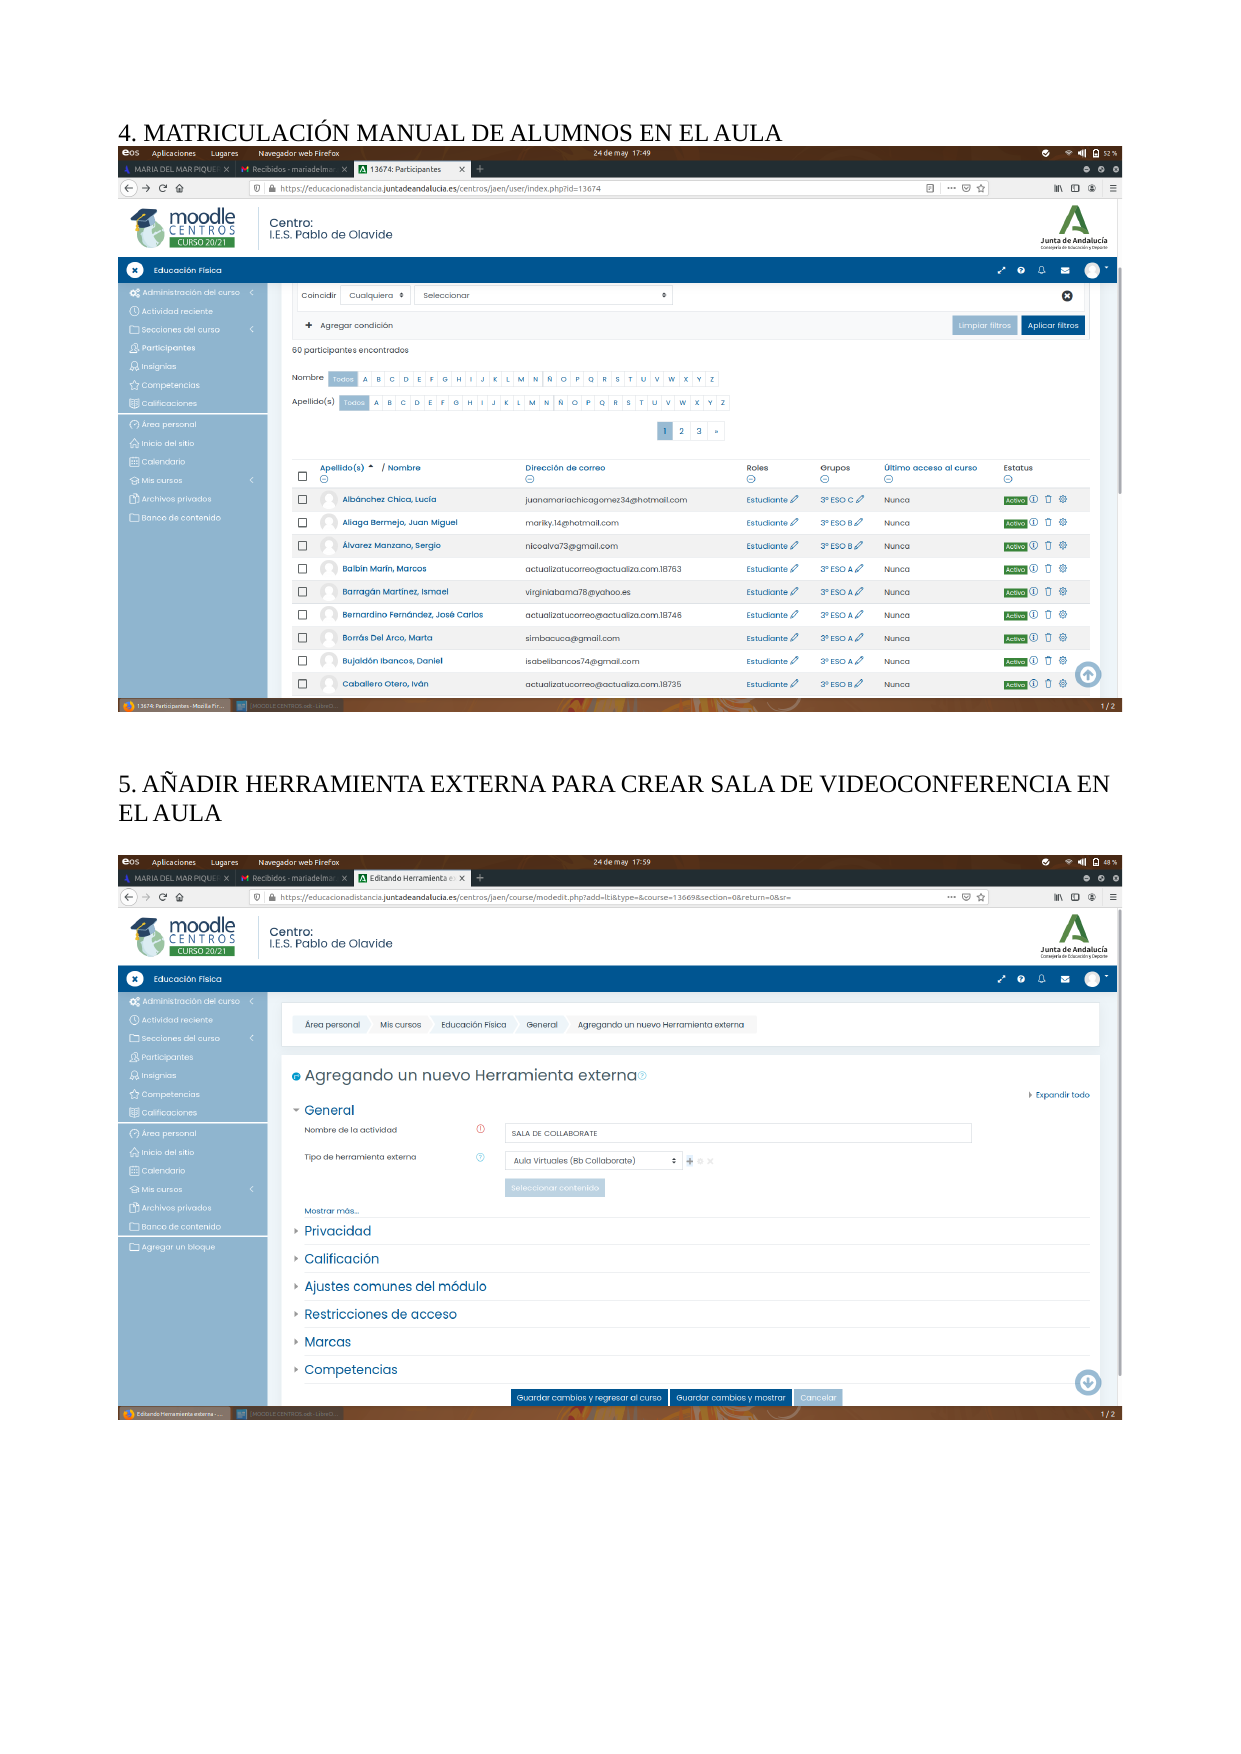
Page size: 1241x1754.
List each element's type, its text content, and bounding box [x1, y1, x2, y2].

text 4. MATRICULACIÓN MANUAL DE ALUMNOS EN EL AULA [118, 118, 1122, 146]
picture [118, 146, 1123, 712]
text 5. AÑADIR HERRAMIENTA EXTERNA PARA CREAR SALA DE VIDEOCONFERENCIA EN EL AULA [118, 769, 1122, 827]
picture [118, 855, 1123, 1420]
